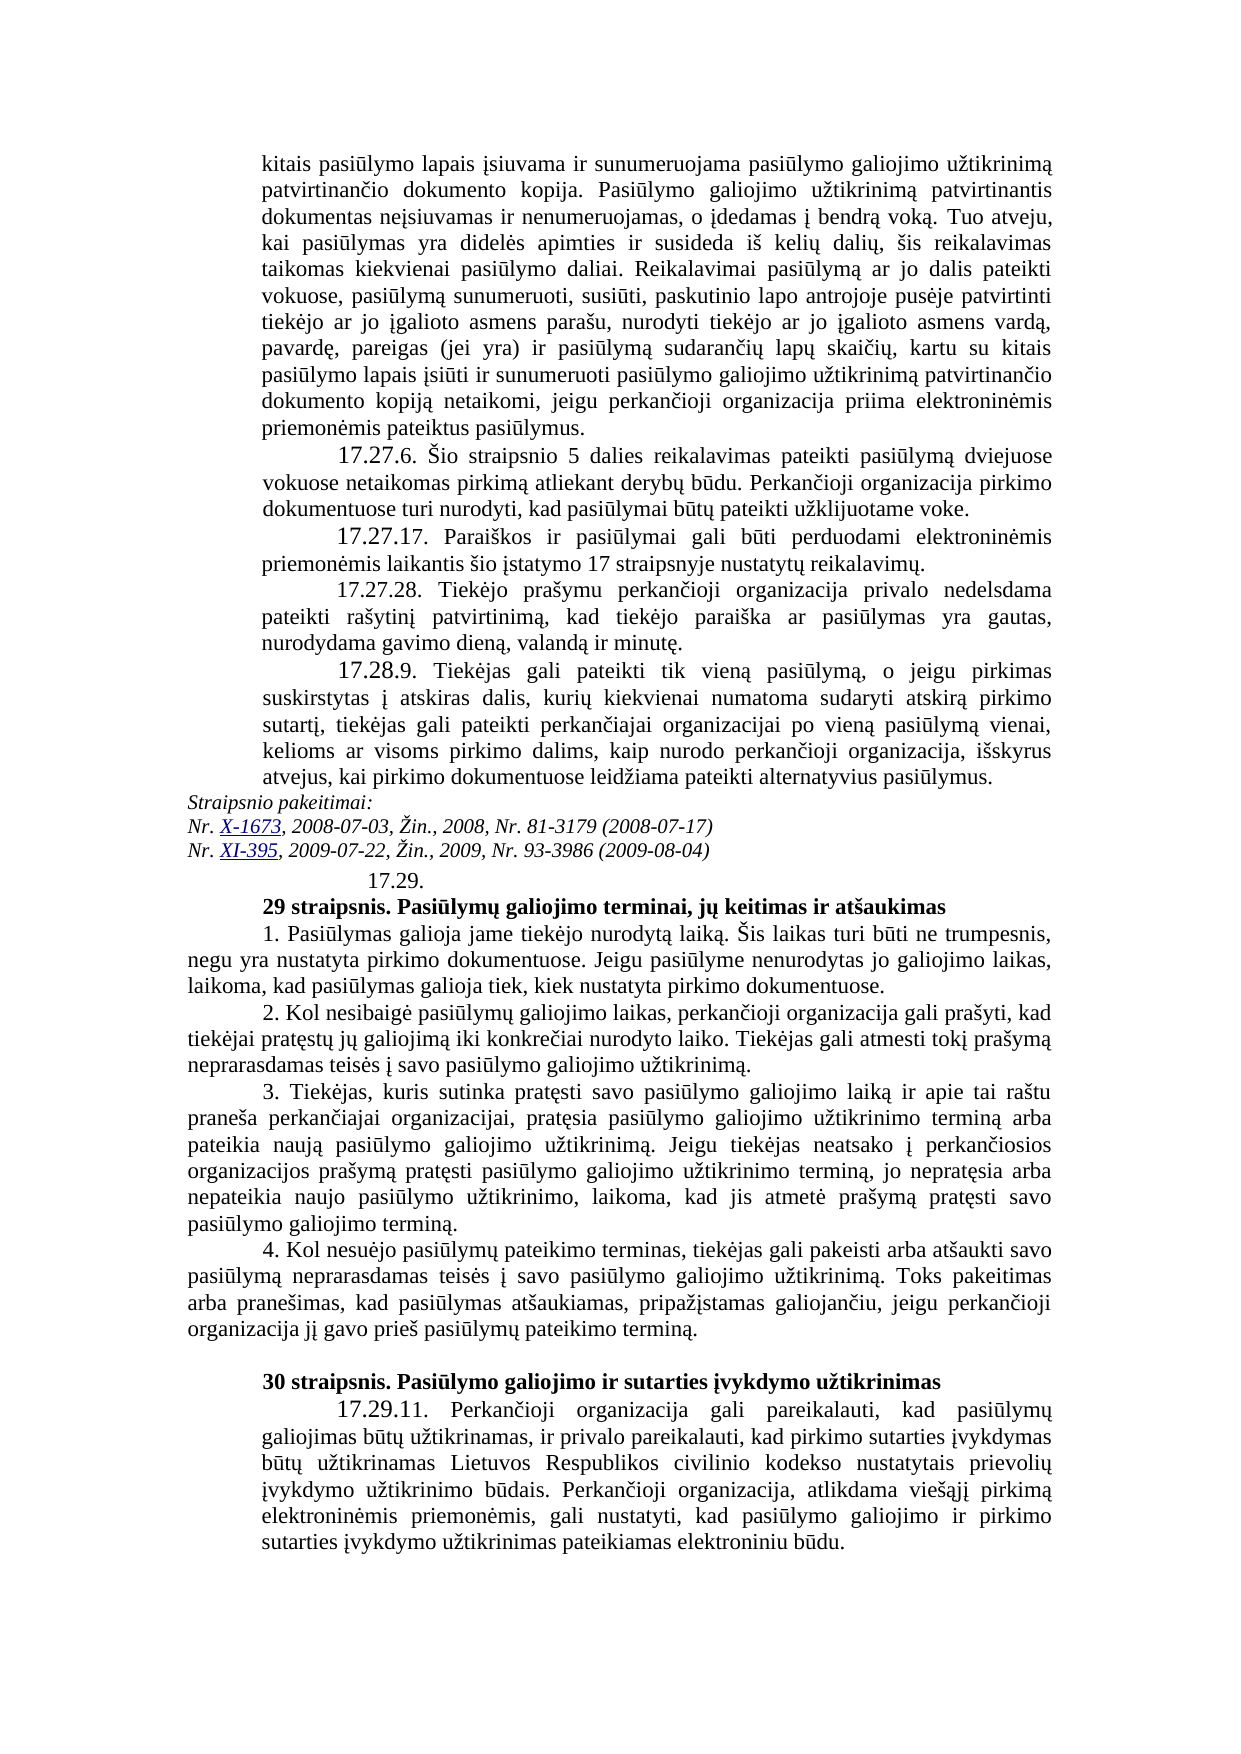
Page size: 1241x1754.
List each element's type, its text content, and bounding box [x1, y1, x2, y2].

text 1. Pasiūlymas galioja jame tiekėjo nurodytą laiką. Šis laikas turi būti ne trumpesnis, negu yra nustatyta pirkimo dokumentuose. Jeigu pasiūlyme nenurodytas jo galiojimo laikas, laikoma, kad pasiūlymas galioja tiek, kiek nustatyta pirkimo dokumentuose. [187, 920, 1053, 999]
subtitle 7. Paraiškos ir pasiūlymai gali būti perduodami elektroninėmis priemonėmis laikantis šio įstatymo 17 straipsnyje nustatytų reikalavimų. [187, 521, 1053, 576]
subtitle 6. Šio straipsnio 5 dalies reikalavimas pateikti pasiūlymą dviejuose vokuose netaikomas pirkimą atliekant derybų būdu. Perkančioji organizacija pirkimo dokumentuose turi nurodyti, kad pasiūlymai būtų pateikti užklijuotame voke. [187, 440, 1053, 521]
subtitle 1. Perkančioji organizacija gali pareikalauti, kad pasiūlymų galiojimas būtų užtikrinamas, ir privalo pareikalauti, kad pirkimo sutarties įvykdymas būtų užtikrinamas Lietuvos Respublikos civilinio kodekso nustatytais prievolių įvykdymo užtikrinimo būdais. Perkančioji organizacija, atlikdama viešąjį pirkimą elektroninėmis priemonėmis, gali nustatyti, kad pasiūlymo galiojimo ir pirkimo sutarties įvykdymo užtikrinimas pateikiamas elektroniniu būdu. [187, 1394, 1053, 1555]
text 29 straipsnis. Pasiūlymų galiojimo terminai, jų keitimas ir atšaukimas [187, 893, 1053, 920]
subtitle kitais pasiūlymo lapais įsiuvama ir sunumeruojama pasiūlymo galiojimo užtikrinimą patvirtinančio dokumento kopija. Pasiūlymo galiojimo užtikrinimą patvirtinantis dokumentas neįsiuvamas ir nenumeruojamas, o įdedamas į bendrą voką. Tuo atveju, kai pasiūlymas yra didelės apimties ir susideda iš kelių dalių, šis reikalavimas taikomas kiekvienai pasiūlymo daliai. Reikalavimai pasiūlymą ar jo dalis pateikti vokuose, pasiūlymą sunumeruoti, susiūti, paskutinio lapo antrojoje pusėje patvirtinti tiekėjo ar jo įgalioto asmens parašu, nurodyti tiekėjo ar jo įgalioto asmens vardą, pavardę, pareigas (jei yra) ir pasiūlymą sudarančių lapų skaičių, kartu su kitais pasiūlymo lapais įsiūti ir sunumeruoti pasiūlymo galiojimo užtikrinimą patvirtinančio dokumento kopiją netaikomi, jeigu perkančioji organizacija priima elektroninėmis priemonėmis pateiktus pasiūlymus. [187, 150, 1053, 440]
text Nr. X-1673, 2008-07-03, Žin., 2008, Nr. 81-3179 (2008-07-17) [187, 814, 1053, 838]
text Straipsnio pakeitimai: [187, 790, 1053, 814]
text 30 straipsnis. Pasiūlymo galiojimo ir sutarties įvykdymo užtikrinimas [187, 1368, 1053, 1394]
text Nr. XI-395, 2009-07-22, Žin., 2009, Nr. 93-3986 (2009-08-04) [187, 838, 1053, 862]
text 3. Tiekėjas, kuris sutinka pratęsti savo pasiūlymo galiojimo laiką ir apie tai raštu praneša perkančiajai organizacijai, pratęsia pasiūlymo galiojimo užtikrinimo terminą arba pateikia naują pasiūlymo galiojimo užtikrinimą. Jeigu tiekėjas neatsako į perkančiosios organizacijos prašymą pratęsti pasiūlymo galiojimo užtikrinimo terminą, jo nepratęsia arba nepateikia naujo pasiūlymo užtikrinimo, laikoma, kad jis atmetė prašymą pratęsti savo pasiūlymo galiojimo terminą. [187, 1078, 1053, 1236]
subtitle 9. Tiekėjas gali pateikti tik vieną pasiūlymą, o jeigu pirkimas suskirstytas į atskiras dalis, kurių kiekvienai numatoma sudaryti atskirą pirkimo sutartį, tiekėjas gali pateikti perkančiajai organizacijai po vieną pasiūlymą vienai, kelioms ar visoms pirkimo dalims, kaip nurodo perkančioji organizacija, išskyrus atvejus, kai pirkimo dokumentuose leidžiama pateikti alternatyvius pasiūlymus. [187, 656, 1053, 790]
subtitle 8. Tiekėjo prašymu perkančioji organizacija privalo nedelsdama pateikti rašytinį patvirtinimą, kad tiekėjo paraiška ar pasiūlymas yra gautas, nurodydama gavimo dieną, valandą ir minutę. [187, 576, 1053, 656]
text 4. Kol nesuėjo pasiūlymų pateikimo terminas, tiekėjas gali pakeisti arba atšaukti savo pasiūlymą neprarasdamas teisės į savo pasiūlymo galiojimo užtikrinimą. Toks pakeitimas arba pranešimas, kad pasiūlymas atšaukiamas, pripažįstamas galiojančiu, jeigu perkančioji organizacija jį gavo prieš pasiūlymų pateikimo terminą. [187, 1236, 1053, 1341]
text 2. Kol nesibaigė pasiūlymų galiojimo laikas, perkančioji organizacija gali prašyti, kad tiekėjai pratęstų jų galiojimą iki konkrečiai nurodyto laiko. Tiekėjas gali atmesti tokį prašymą neprarasdamas teisės į savo pasiūlymo galiojimo užtikrinimą. [187, 999, 1053, 1078]
